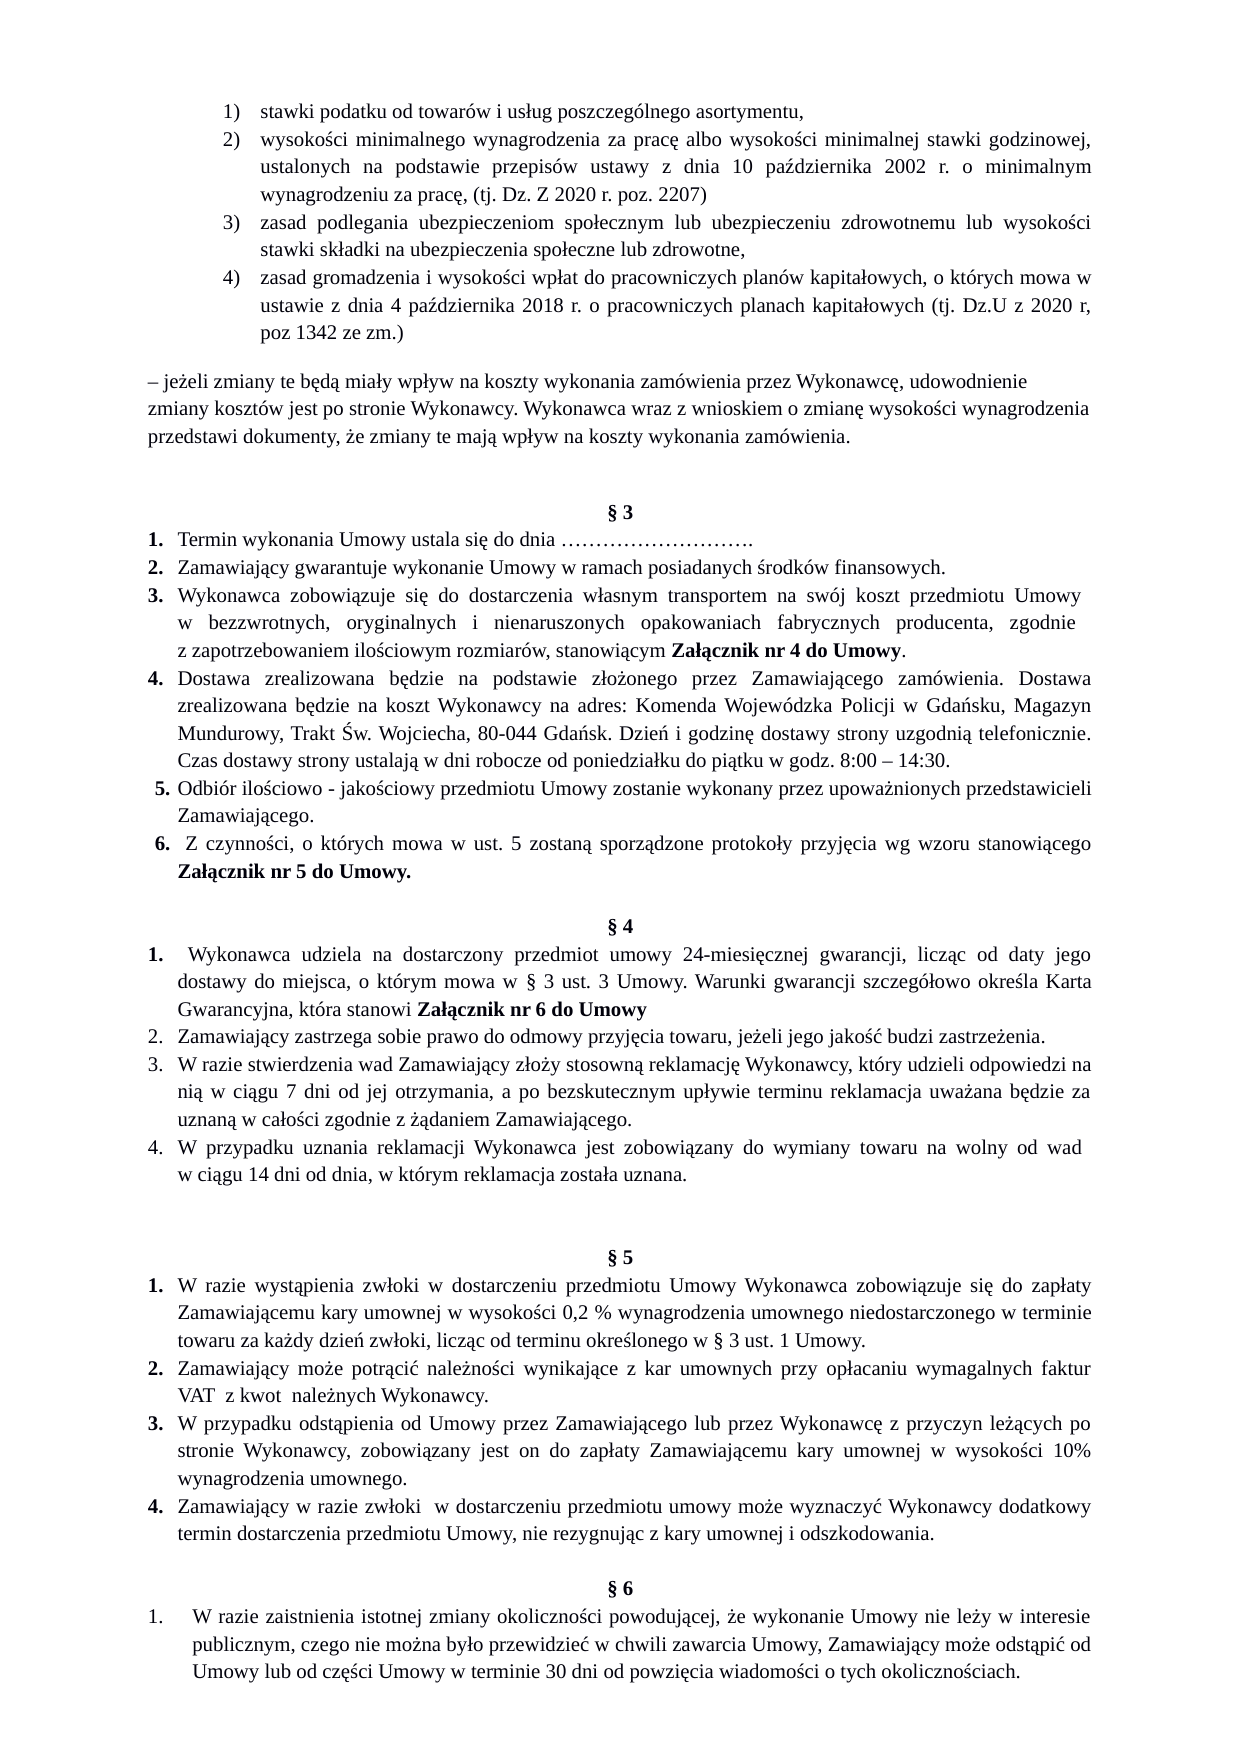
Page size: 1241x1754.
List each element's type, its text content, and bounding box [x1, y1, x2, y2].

list W razie stwierdzenia wad Zamawiający złoży stosowną reklamację Wykonawcy, który udzieli odpowiedzi na nią w ciągu 7 dni od jej otrzymania, a po bezskutecznym upływie terminu reklamacja uważana będzie za uznaną w całości zgodnie z żądaniem Zamawiającego. [148, 1052, 1092, 1131]
text § 4 [148, 914, 1092, 938]
list Zamawiający w razie zwłoki w dostarczeniu przedmiotu umowy może wyznaczyć Wykonawcy dodatkowy termin dostarczenia przedmiotu Umowy, nie rezygnując z kary umownej i odszkodowania. [148, 1493, 1092, 1545]
list Odbiór ilościowo - jakościowy przedmiotu Umowy zostanie wykonany przez upoważnionych przedstawicieli Zamawiającego. [154, 776, 1092, 827]
list Z czynności, o których mowa w ust. 5 zostaną sporządzone protokoły przyjęcia wg wzoru stanowiącego Załącznik nr 5 do Umowy. [154, 831, 1092, 883]
list wysokości minimalnego wynagrodzenia za pracę albo wysokości minimalnej stawki godzinowej, ustalonych na podstawie przepisów ustawy z dnia 10 października 2002 r. o minimalnym wynagrodzeniu za pracę, (tj. Dz. Z 2020 r. poz. 2207) [223, 127, 1092, 206]
list Wykonawca udziela na dostarczony przedmiot umowy 24-miesięcznej gwarancji, licząc od daty jego dostawy do miejsca, o którym mowa w § 3 ust. 3 Umowy. Warunki gwarancji szczegółowo określa Karta Gwarancyjna, która stanowi Załącznik nr 6 do Umowy [148, 941, 1092, 1021]
list Zamawiający zastrzega sobie prawo do odmowy przyjęcia towaru, jeżeli jego jakość budzi zastrzeżenia. [148, 1024, 1092, 1048]
list W razie wystąpienia zwłoki w dostarczeniu przedmiotu Umowy Wykonawca zobowiązuje się do zapłaty Zamawiającemu kary umownej w wysokości 0,2 % wynagrodzenia umownego niedostarczonego w terminie towaru za każdy dzień zwłoki, licząc od terminu określonego w § 3 ust. 1 Umowy. [148, 1273, 1092, 1352]
list Termin wykonania Umowy ustala się do dnia ………………………. [148, 527, 1092, 551]
list zasad gromadzenia i wysokości wpłat do pracowniczych planów kapitałowych, o których mowa w ustawie z dnia 4 października 2018 r. o pracowniczych planach kapitałowych (tj. Dz.U z 2020 r, poz 1342 ze zm.) [223, 265, 1092, 344]
list Zamawiający może potrącić należności wynikające z kar umownych przy opłacaniu wymagalnych faktur VAT z kwot należnych Wykonawcy. [148, 1356, 1092, 1407]
list Zamawiający gwarantuje wykonanie Umowy w ramach posiadanych środków finansowych. [148, 555, 1092, 579]
text – jeżeli zmiany te będą miały wpływ na koszty wykonania zamówienia przez Wykonawcę, udowodnienie zmiany kosztów jest po stronie Wykonawcy. Wykonawca wraz z wnioskiem o zmianę wysokości wynagrodzenia przedstawi dokumenty, że zmiany te mają wpływ na koszty wykonania zamówienia. [148, 368, 1092, 448]
list W przypadku uznania reklamacji Wykonawca jest zobowiązany do wymiany towaru na wolny od wad w ciągu 14 dni od dnia, w którym reklamacja została uznana. [148, 1135, 1092, 1186]
list W przypadku odstąpienia od Umowy przez Zamawiającego lub przez Wykonawcę z przyczyn leżących po stronie Wykonawcy, zobowiązany jest on do zapłaty Zamawiającemu kary umownej w wysokości 10% wynagrodzenia umownego. [148, 1411, 1092, 1490]
list W razie zaistnienia istotnej zmiany okoliczności powodującej, że wykonanie Umowy nie leży w interesie publicznym, czego nie można było przewidzieć w chwili zawarcia Umowy, Zamawiający może odstąpić od Umowy lub od części Umowy w terminie 30 dni od powzięcia wiadomości o tych okolicznościach. [148, 1604, 1092, 1683]
list zasad podlegania ubezpieczeniom społecznym lub ubezpieczeniu zdrowotnemu lub wysokości stawki składki na ubezpieczenia społeczne lub zdrowotne, [223, 210, 1092, 261]
text § 5 [148, 1245, 1092, 1269]
list stawki podatku od towarów i usług poszczególnego asortymentu, [223, 99, 1092, 123]
list Wykonawca zobowiązuje się do dostarczenia własnym transportem na swój koszt przedmiotu Umowy w bezzwrotnych, oryginalnych i nienaruszonych opakowaniach fabrycznych producenta, zgodnie z zapotrzebowaniem ilościowym rozmiarów, stanowiącym Załącznik nr 4 do Umowy. [148, 583, 1092, 662]
text § 3 [148, 500, 1092, 524]
text § 6 [148, 1576, 1092, 1600]
list Dostawa zrealizowana będzie na podstawie złożonego przez Zamawiającego zamówienia. Dostawa zrealizowana będzie na koszt Wykonawcy na adres: Komenda Wojewódzka Policji w Gdańsku, Magazyn Mundurowy, Trakt Św. Wojciecha, 80-044 Gdańsk. Dzień i godzinę dostawy strony uzgodnią telefonicznie. Czas dostawy strony ustalają w dni robocze od poniedziałku do piątku w godz. 8:00 – 14:30. [148, 665, 1092, 772]
